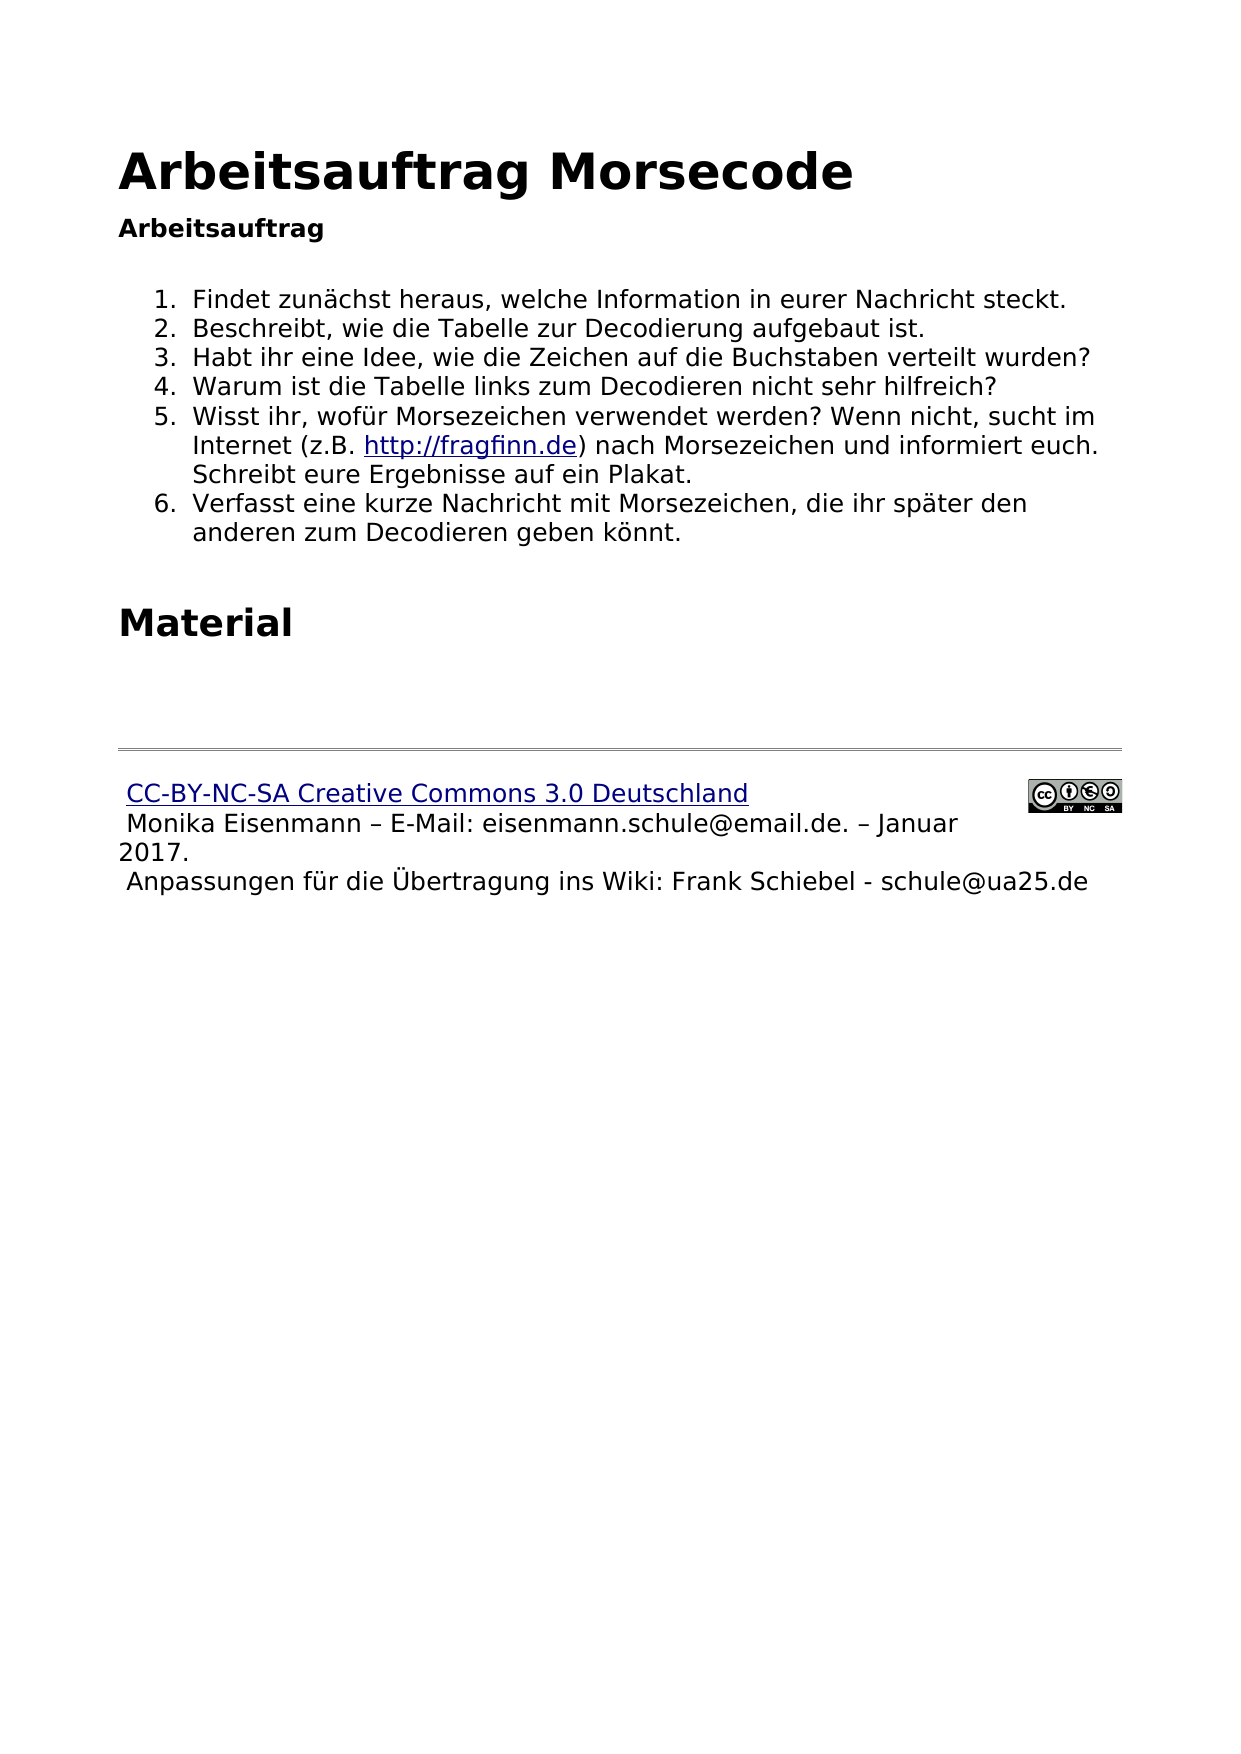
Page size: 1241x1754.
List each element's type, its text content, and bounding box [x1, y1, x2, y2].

list Habt ihr eine Idee, wie die Zeichen auf die Buchstaben verteilt wurden? [177, 343, 1122, 372]
list Wisst ihr, wofür Morsezeichen verwendet werden? Wenn nicht, sucht im Internet (z.B. http://fragfinn.de) nach Morsezeichen und informiert euch. Schreibt eure Ergebnisse auf ein Plakat. [177, 402, 1122, 489]
subtitle Material [118, 602, 1122, 646]
subtitle Arbeitsauftrag Morsecode [118, 143, 1122, 201]
text Arbeitsauftrag [118, 214, 1122, 243]
picture [1028, 779, 1123, 813]
list Verfasst eine kurze Nachricht mit Morsezeichen, die ihr später den anderen zum Decodieren geben könnt. [177, 489, 1122, 547]
list Findet zunächst heraus, welche Information in eurer Nachricht steckt. [177, 285, 1122, 314]
list Warum ist die Tabelle links zum Decodieren nicht sehr hilfreich? [177, 372, 1122, 402]
text CC-BY-NC-SA Creative Commons 3.0 Deutschland Monika Eisenmann – E-Mail: eisenmann.schule@email.de. – Januar 2017. Anpassungen für die Übertragung ins Wiki: Frank Schiebel - schule@ua25.de [118, 779, 1122, 896]
list Beschreibt, wie die Tabelle zur Decodierung aufgebaut ist. [177, 314, 1122, 343]
